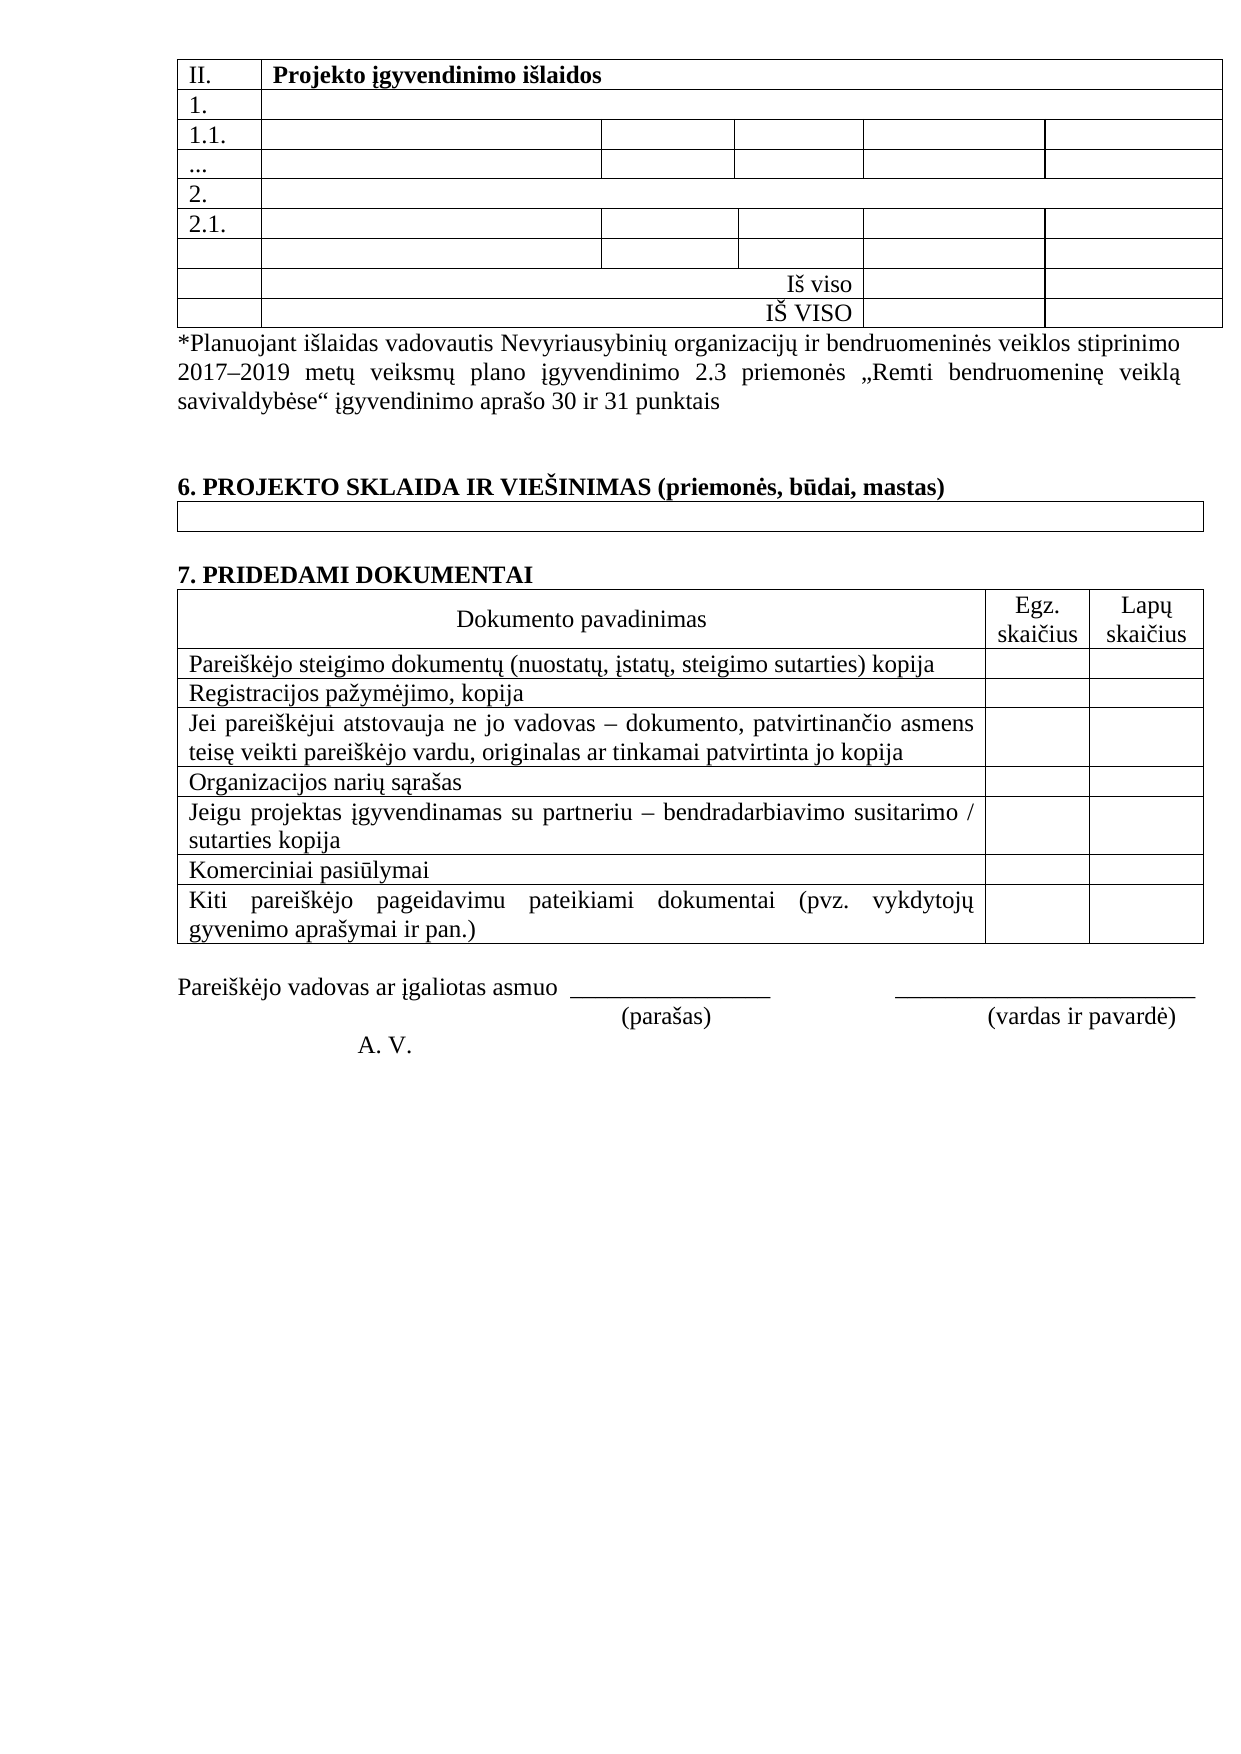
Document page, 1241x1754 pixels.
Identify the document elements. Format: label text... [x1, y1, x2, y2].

table_cell [602, 150, 734, 178]
text Pareiškėjo vadovas ar įgaliotas asmuo ________________ ________________________ [177, 972, 1240, 1001]
table_cell [178, 239, 261, 268]
table_cell [864, 120, 1044, 148]
table_cell [262, 150, 601, 178]
table_cell ... [178, 150, 261, 178]
table_cell [1046, 120, 1222, 148]
table_cell [1046, 299, 1222, 327]
table_cell [864, 299, 1044, 327]
table_cell [864, 239, 1044, 268]
table_cell [178, 269, 261, 297]
table_cell 2.1. [178, 209, 261, 238]
table_cell [864, 209, 1044, 238]
table_cell Iš viso [262, 269, 863, 297]
table_cell [602, 209, 738, 238]
table_cell [739, 209, 863, 238]
table_cell [1046, 150, 1222, 178]
table_header Lapų skaičius [1090, 590, 1203, 648]
table_cell [986, 679, 1089, 707]
table_cell Komerciniai pasiūlymai [178, 855, 985, 884]
text *Planuojant išlaidas vadovautis Nevyriausybinių organizacijų ir bendruomeninės veiklos stiprinimo 2017–2019 metų veiksmų plano įgyvendinimo 2.3 priemonės „Remti bendruomeninę veiklą savivaldybėse“ įgyvendinimo aprašo 30 ir 31 punktais [177, 328, 1181, 414]
table_cell [986, 855, 1089, 884]
table_cell [1090, 708, 1203, 766]
table_cell [986, 708, 1089, 766]
table_cell [1090, 797, 1203, 854]
table_cell [178, 299, 261, 327]
table_cell [262, 239, 601, 268]
table_cell 1. [178, 90, 261, 119]
text 7. PRIDEDAMI DOKUMENTAI [177, 560, 1181, 589]
table_cell 2. [178, 179, 261, 208]
table_cell Pareiškėjo steigimo dokumentų (nuostatų, įstatų, steigimo sutarties) kopija [178, 649, 985, 677]
table_header Egz. skaičius [986, 590, 1089, 648]
table_cell [735, 120, 863, 148]
table_cell [986, 885, 1089, 942]
table_cell [864, 150, 1044, 178]
table_cell [735, 150, 863, 178]
table_cell Projekto įgyvendinimo išlaidos [262, 60, 1222, 89]
table_cell [1090, 767, 1203, 796]
table_cell Kiti pareiškėjo pageidavimu pateikiami dokumentai (pvz. vykdytojų gyvenimo aprašymai ir pan.) [178, 885, 985, 942]
table_cell 1.1. [178, 120, 261, 148]
text (parašas) (vardas ir pavardė) [447, 1001, 1240, 1030]
table_cell [986, 767, 1089, 796]
table_cell [1090, 649, 1203, 677]
table_cell [1046, 209, 1222, 238]
table_cell [262, 90, 1222, 119]
table_cell [262, 120, 601, 148]
table_cell [1090, 885, 1203, 942]
table_cell [602, 120, 734, 148]
table_cell [864, 269, 1044, 297]
table_cell Jeigu projektas įgyvendinamas su partneriu – bendradarbiavimo susitarimo / sutarties kopija [178, 797, 985, 854]
table_cell Jei pareiškėjui atstovauja ne jo vadovas – dokumento, patvirtinančio asmens teisę veikti pareiškėjo vardu, originalas ar tinkamai patvirtinta jo kopija [178, 708, 985, 766]
table_cell Organizacijos narių sąrašas [178, 767, 985, 796]
text A. V. [312, 1030, 1240, 1058]
table_cell [986, 649, 1089, 677]
table_cell [602, 239, 738, 268]
table_cell [262, 209, 601, 238]
table_cell [1046, 269, 1222, 297]
table_header [178, 502, 1203, 531]
table_cell [262, 179, 1222, 208]
table_cell [739, 239, 863, 268]
table_cell Registracijos pažymėjimo, kopija [178, 679, 985, 707]
text 6. PROJEKTO SKLAIDA IR VIEŠINIMAS (priemonės, būdai, mastas) [177, 472, 1181, 501]
table_cell [1046, 239, 1222, 268]
table_cell II. [178, 60, 261, 89]
table_cell [1090, 679, 1203, 707]
table_header Dokumento pavadinimas [178, 590, 985, 648]
table_cell [1090, 855, 1203, 884]
table_cell IŠ VISO [262, 299, 863, 327]
table_cell [986, 797, 1089, 854]
